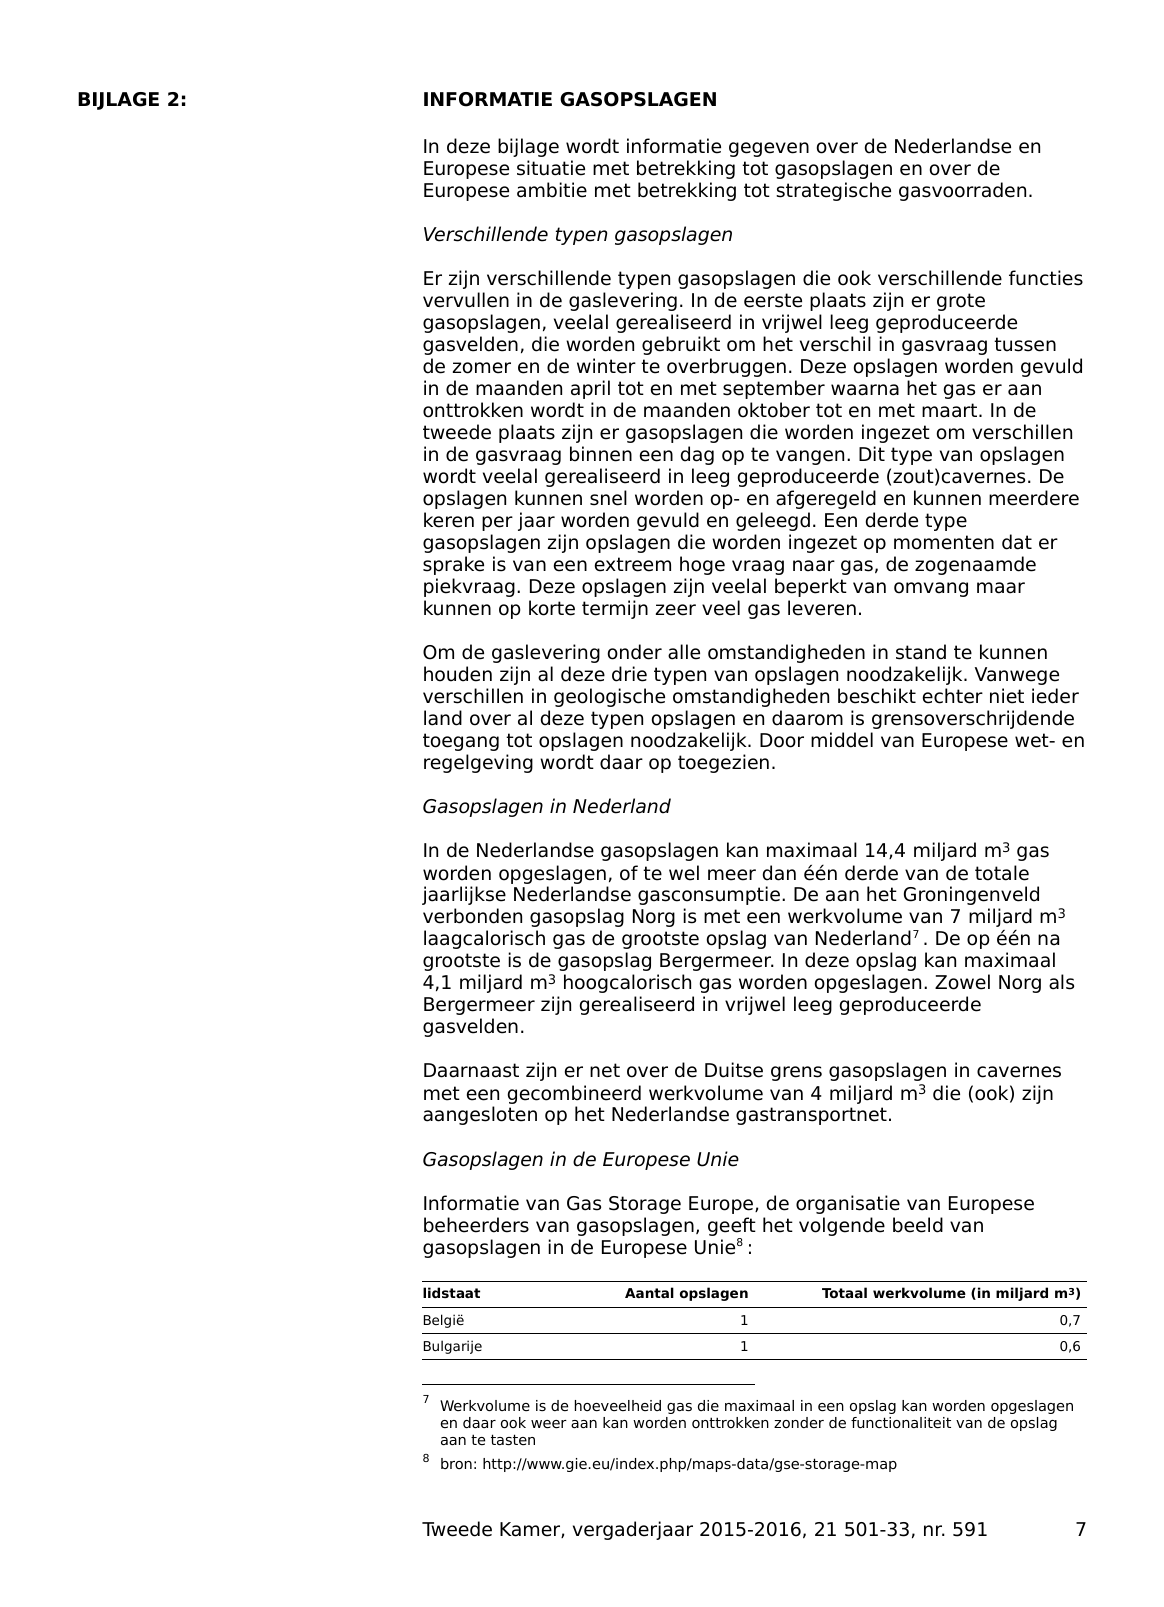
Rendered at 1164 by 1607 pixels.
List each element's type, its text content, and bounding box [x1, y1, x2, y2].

text bron: http://www.gie.eu/index.php/maps-data/gse-storage-map [422, 1452, 1087, 1474]
subtitle Gasopslagen in Nederland [422, 796, 1087, 818]
text Om de gaslevering onder alle omstandigheden in stand te kunnen houden zijn al deze drie typen van opslagen noodzakelijk. Vanwege verschillen in geologische omstandigheden beschikt echter niet ieder land over al deze typen opslagen en daarom is grensoverschrijdende toegang tot opslagen noodzakelijk. Door middel van Europese wet- en regelgeving wordt daar op toegezien. [422, 642, 1087, 774]
text Informatie van Gas Storage Europe, de organisatie van Europese beheerders van gasopslagen, geeft het volgende beeld van gasopslagen in de Europese Unie: [422, 1193, 1087, 1259]
table_cell Bulgarije [422, 1334, 588, 1359]
table_header lidstaat [422, 1282, 588, 1307]
text Daarnaast zijn er net over de Duitse grens gasopslagen in cavernes met een gecombineerd werkvolume van 4 miljard m3 die (ook) zijn aangesloten op het Nederlandse gastransportnet. [422, 1060, 1087, 1126]
text Er zijn verschillende typen gasopslagen die ook verschillende functies vervullen in de gaslevering. In de eerste plaats zijn er grote gasopslagen, veelal gerealiseerd in vrijwel leeg geproduceerde gasvelden, die worden gebruikt om het verschil in gasvraag tussen de zomer en de winter te overbruggen. Deze opslagen worden gevuld in de maanden april tot en met september waarna het gas er aan onttrokken wordt in de maanden oktober tot en met maart. In de tweede plaats zijn er gasopslagen die worden ingezet om verschillen in de gasvraag binnen een dag op te vangen. Dit type van opslagen wordt veelal gerealiseerd in leeg geproduceerde (zout)cavernes. De opslagen kunnen snel worden op- en afgeregeld en kunnen meerdere keren per jaar worden gevuld en geleegd. Een derde type gasopslagen zijn opslagen die worden ingezet op momenten dat er sprake is van een extreem hoge vraag naar gas, de zogenaamde piekvraag. Deze opslagen zijn veelal beperkt van omvang maar kunnen op korte termijn zeer veel gas leveren. [422, 268, 1087, 620]
table_cell 1 [588, 1308, 754, 1333]
table_cell 0,7 [754, 1308, 1087, 1333]
subtitle BIJLAGE 2: INFORMATIE GASOPSLAGEN [77, 89, 1087, 111]
subtitle Verschillende typen gasopslagen [422, 224, 1087, 246]
table_header Totaal werkvolume (in miljard m3) [754, 1282, 1087, 1307]
table_cell 1 [588, 1334, 754, 1359]
subtitle Gasopslagen in de Europese Unie [422, 1148, 1087, 1171]
table_cell 0,6 [754, 1334, 1087, 1359]
table_header Aantal opslagen [588, 1282, 754, 1307]
text Werkvolume is de hoeveelheid gas die maximaal in een opslag kan worden opgeslagen en daar ook weer aan kan worden onttrokken zonder de functionaliteit van de opslag aan te tasten [422, 1393, 1087, 1449]
table_cell België [422, 1308, 588, 1333]
text In deze bijlage wordt informatie gegeven over de Nederlandse en Europese situatie met betrekking tot gasopslagen en over de Europese ambitie met betrekking tot strategische gasvoorraden. [422, 136, 1087, 202]
text In de Nederlandse gasopslagen kan maximaal 14,4 miljard m3 gas worden opgeslagen, of te wel meer dan één derde van de totale jaarlijkse Nederlandse gasconsumptie. De aan het Groningenveld verbonden gasopslag Norg is met een werkvolume van 7 miljard m3 laagcalorisch gas de grootste opslag van Nederland. De op één na grootste is de gasopslag Bergermeer. In deze opslag kan maximaal 4,1 miljard m3 hoogcalorisch gas worden opgeslagen. Zowel Norg als Bergermeer zijn gerealiseerd in vrijwel leeg geproduceerde gasvelden. [422, 840, 1087, 1038]
